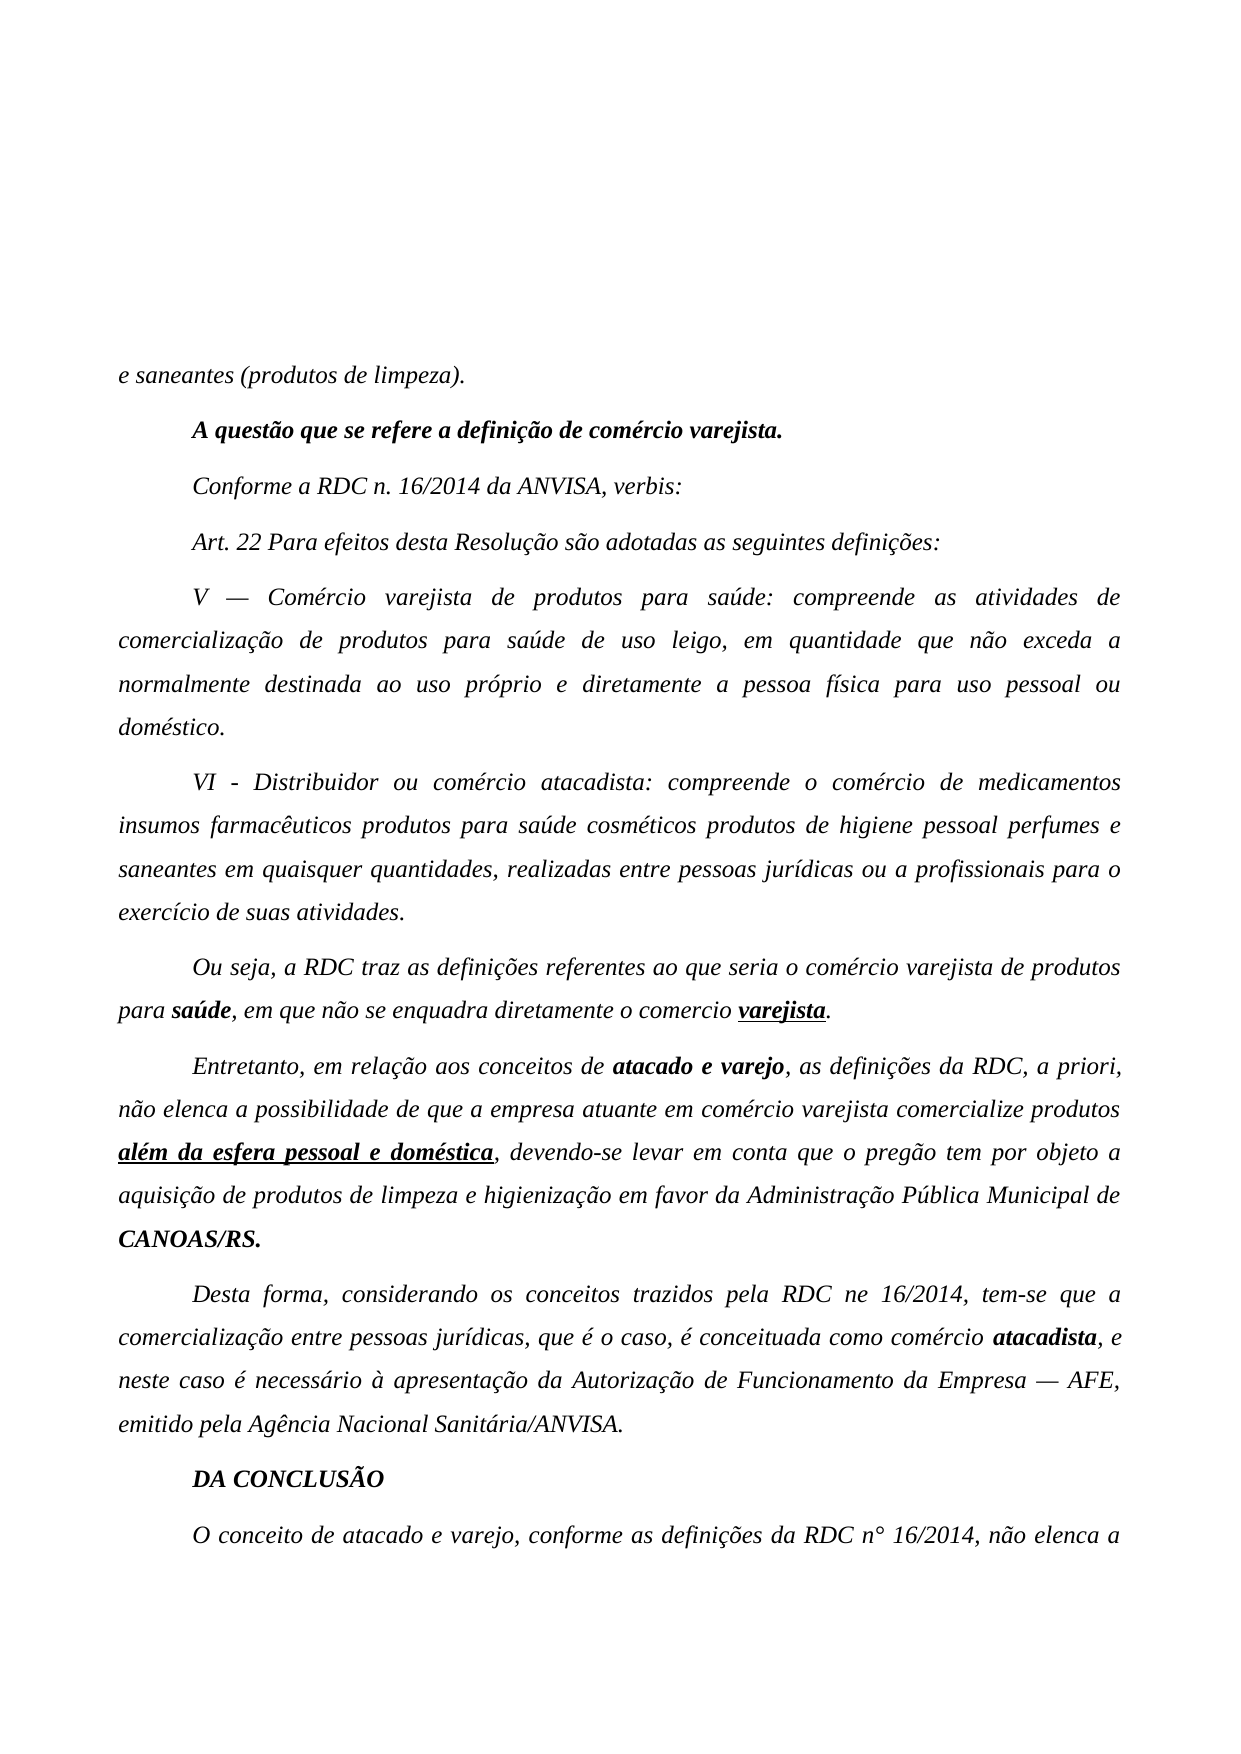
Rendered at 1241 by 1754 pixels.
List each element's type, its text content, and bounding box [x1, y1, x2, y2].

text VI - Distribuidor ou comércio atacadista: compreende o comércio de medicamentos insumos farmacêuticos produtos para saúde cosméticos produtos de higiene pessoal perfumes e saneantes em quaisquer quantidades, realizadas entre pessoas jurídicas ou a profissionais para o exercício de suas atividades. [53, 703, 1187, 888]
text Conforme a RDC n. 16/2014 da ANVISA, verbis: [53, 407, 1187, 462]
text A questão que se refere a definição de comércio varejista. [53, 351, 1187, 407]
text Ou seja, a RDC traz as definições referentes ao que seria o comércio varejista de produtos para saúde, em que não se enquadra diretamente o comercio varejista. [53, 888, 1187, 987]
text Art. 22 Para efeitos desta Resolução são adotadas as seguintes definições: [53, 462, 1187, 518]
text Entretanto, em relação aos conceitos de atacado e varejo, as definições da RDC, a priori, não elenca a possibilidade de que a empresa atuante em comércio varejista comercialize produtos além da esfera pessoal e doméstica, devendo-se levar em conta que o pregão tem por objeto a aquisição de produtos de limpeza e higienização em favor da Administração Pública Municipal de CANOAS/RS. [53, 987, 1187, 1215]
text III que realizam o comércio varejista de cosméticos, produtos de higiene pessoal, perfumes e saneantes (produtos de limpeza). [53, 295, 1187, 351]
text DA CONCLUSÃO [53, 1400, 1187, 1455]
text V — Comércio varejista de produtos para saúde: compreende as atividades de comercialização de produtos para saúde de uso leigo, em quantidade que não exceda a normalmente destinada ao uso próprio e diretamente a pessoa física para uso pessoal ou doméstico. [53, 518, 1187, 703]
text O conceito de atacado e varejo, conforme as definições da RDC n° 16/2014, não elenca a possibilidade de que a empresa atuante em comércio varejista comercialize produtos além da esfera pessoal e doméstica. [53, 1455, 1187, 1613]
text Desta forma, considerando os conceitos trazidos pela RDC ne 16/2014, tem-se que a comercialização entre pessoas jurídicas, que é o caso, é conceituada como comércio atacadista, e neste caso é necessário à apresentação da Autorização de Funcionamento da Empresa — AFE, emitido pela Agência Nacional Sanitária/ANVISA. [53, 1215, 1187, 1400]
